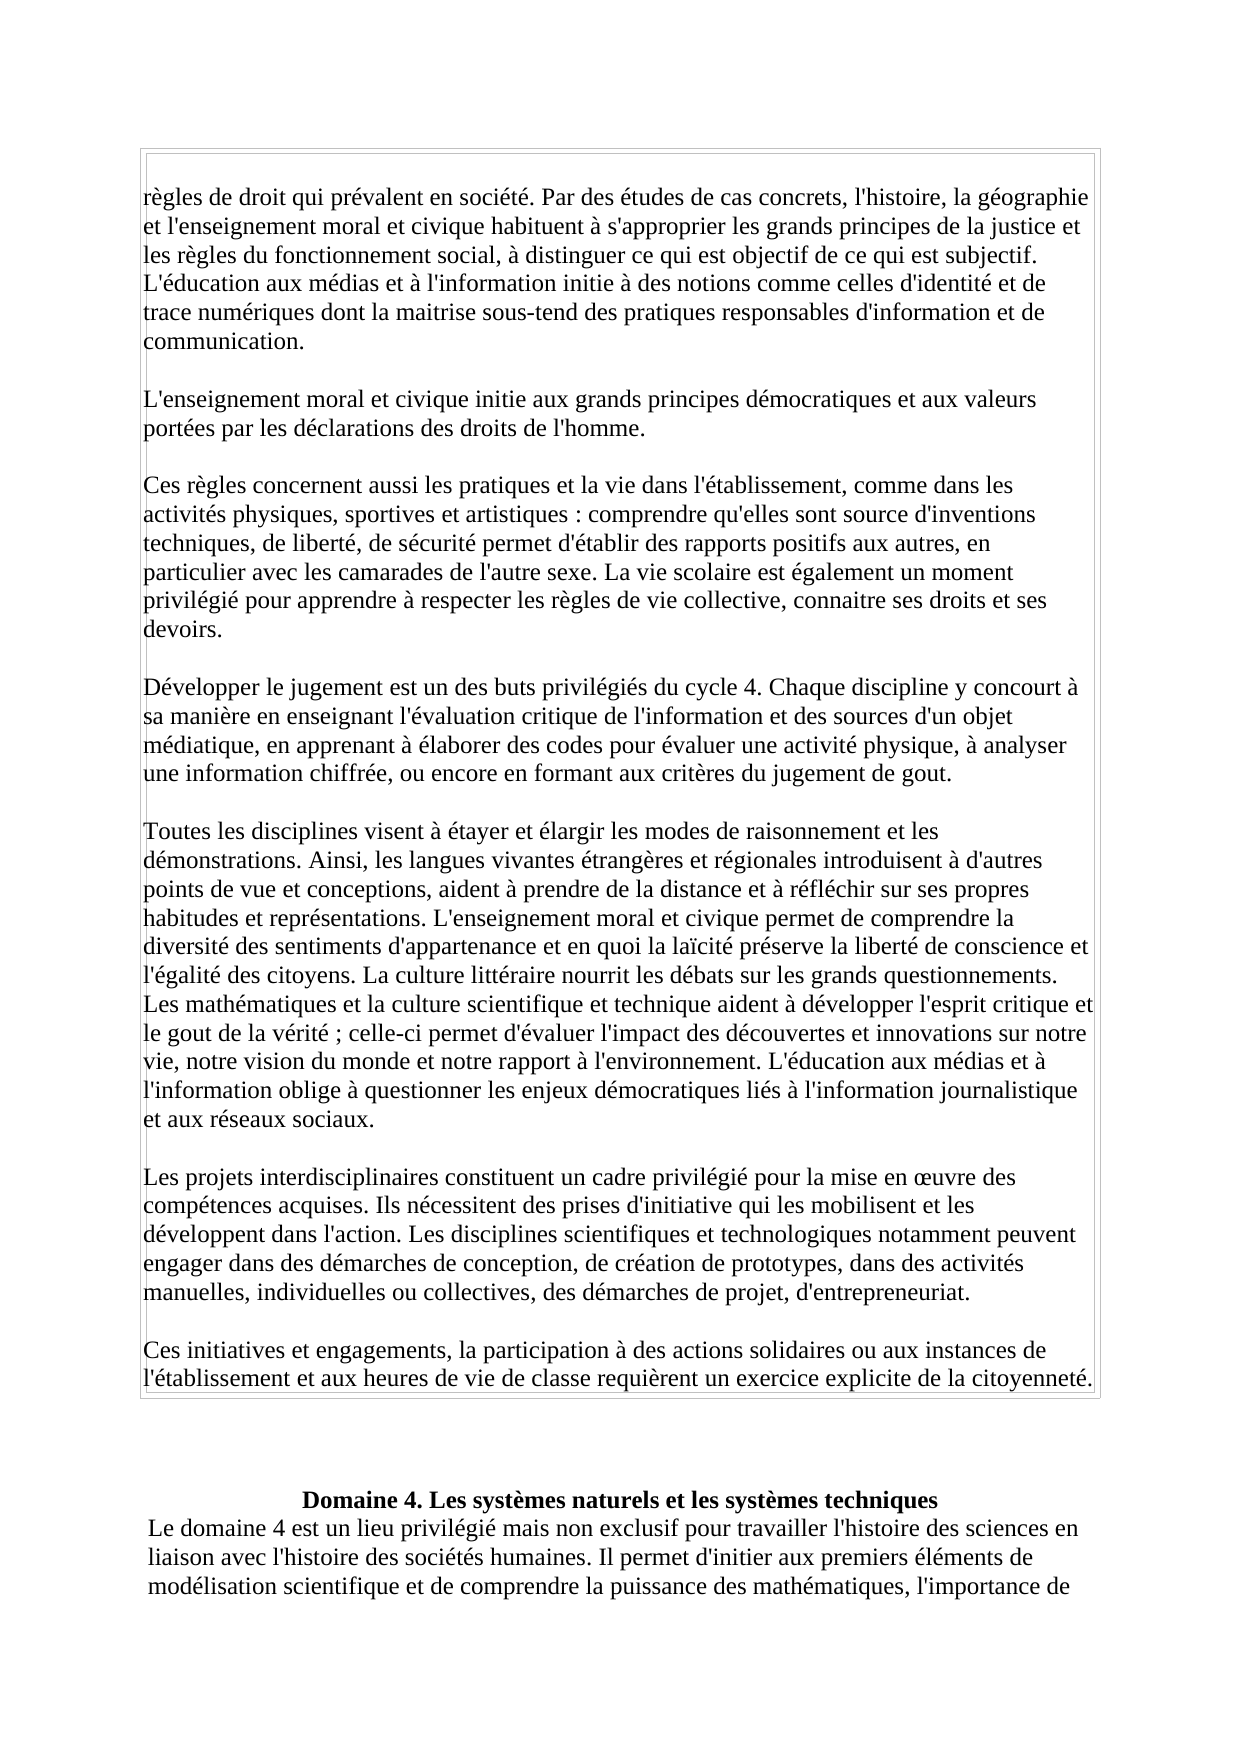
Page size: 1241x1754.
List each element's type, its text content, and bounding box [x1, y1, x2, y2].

table_cell règles de droit qui prévalent en société. Par des études de cas concrets, l'histoire, la géographie et l'enseignement moral et civique habituent à s'approprier les grands principes de la justice et les règles du fonctionnement social, à distinguer ce qui est objectif de ce qui est subjectif. L'éducation aux médias et à l'information initie à des notions comme celles d'identité et de trace numériques dont la maitrise sous-tend des pratiques responsables d'information et de communication. L'enseignement moral et civique initie aux grands principes démocratiques et aux valeurs portées par les déclarations des droits de l'homme. Ces règles concernent aussi les pratiques et la vie dans l'établissement, comme dans les activités physiques, sportives et artistiques : comprendre qu'elles sont source d'inventions techniques, de liberté, de sécurité permet d'établir des rapports positifs aux autres, en particulier avec les camarades de l'autre sexe. La vie scolaire est également un moment privilégié pour apprendre à respecter les règles de vie collective, connaitre ses droits et ses devoirs. Développer le jugement est un des buts privilégiés du cycle 4. Chaque discipline y concourt à sa manière en enseignant l'évaluation critique de l'information et des sources d'un objet médiatique, en apprenant à élaborer des codes pour évaluer une activité physique, à analyser une information chiffrée, ou encore en formant aux critères du jugement de gout. Toutes les disciplines visent à étayer et élargir les modes de raisonnement et les démonstrations. Ainsi, les langues vivantes étrangères et régionales introduisent à d'autres points de vue et conceptions, aident à prendre de la distance et à réfléchir sur ses propres habitudes et représentations. L'enseignement moral et civique permet de comprendre la diversité des sentiments d'appartenance et en quoi la laïcité préserve la liberté de conscience et l'égalité des citoyens. La culture littéraire nourrit les débats sur les grands questionnements. Les mathématiques et la culture scientifique et technique aident à développer l'esprit critique et le gout de la vérité ; celle-ci permet d'évaluer l'impact des découvertes et innovations sur notre vie, notre vision du monde et notre rapport à l'environnement. L'éducation aux médias et à l'information oblige à questionner les enjeux démocratiques liés à l'information journalistique et aux réseaux sociaux. Les projets interdisciplinaires constituent un cadre privilégié pour la mise en œuvre des compétences acquises. Ils nécessitent des prises d'initiative qui les mobilisent et les développent dans l'action. Les disciplines scientifiques et technologiques notamment peuvent engager dans des démarches de conception, de création de prototypes, dans des activités manuelles, individuelles ou collectives, des démarches de projet, d'entrepreneuriat. Ces initiatives et engagements, la participation à des actions solidaires ou aux instances de l'établissement et aux heures de vie de classe requièrent un exercice explicite de la citoyenneté. [143, 149, 1097, 1392]
table_header Domaine 4. Les systèmes naturels et les systèmes techniques [148, 1485, 1093, 1513]
table_cell Le domaine 4 est un lieu privilégié mais non exclusif pour travailler l'histoire des sciences en liaison avec l'histoire des sociétés humaines. Il permet d'initier aux premiers éléments de modélisation scientifique et de comprendre la puissance des mathématiques, l'importance de [148, 1514, 1093, 1600]
